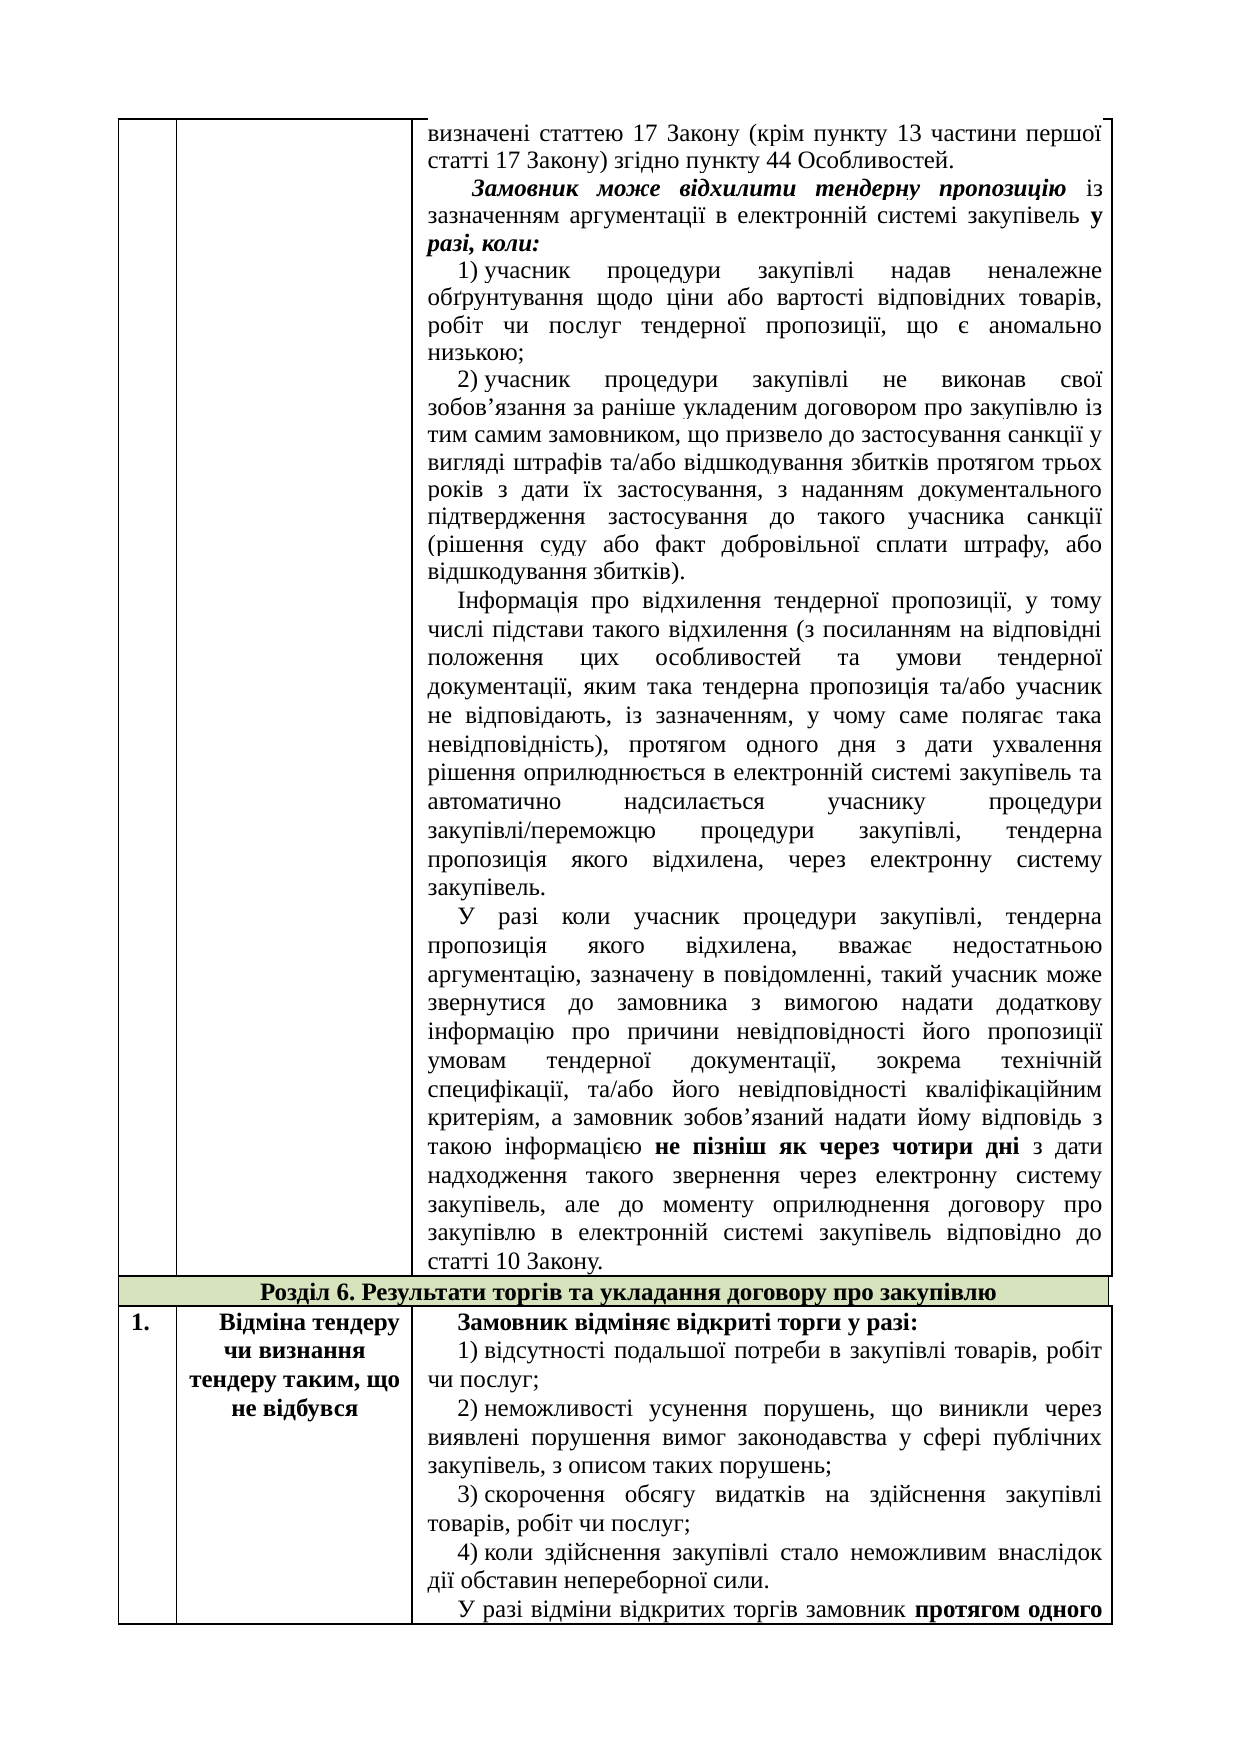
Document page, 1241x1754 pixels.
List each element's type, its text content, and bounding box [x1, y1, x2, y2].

table_cell визначені статтею 17 Закону (крім пункту 13 частини першої статті 17 Закону) згідно пункту 44 Особливостей. Замовник може відхилити тендерну пропозицію із зазначенням аргументації в електронній системі закупівель у разі, коли: 1) учасник процедури закупівлі надав неналежне обґрунтування щодо ціни або вартості відповідних товарів, робіт чи послуг тендерної пропозиції, що є аномально низькою; 2) учасник процедури закупівлі не виконав свої зобов’язання за раніше укладеним договором про закупівлю із тим самим замовником, що призвело до застосування санкції у вигляді штрафів та/або відшкодування збитків протягом трьох років з дати їх застосування, з наданням документального підтвердження застосування до такого учасника санкції (рішення суду або факт добровільної сплати штрафу, або відшкодування збитків). Інформація про відхилення тендерної пропозиції, у тому числі підстави такого відхилення (з посиланням на відповідні положення цих особливостей та умови тендерної документації, яким така тендерна пропозиція та/або учасник не відповідають, із зазначенням, у чому саме полягає така невідповідність), протягом одного дня з дати ухвалення рішення оприлюднюється в електронній системі закупівель та автоматично надсилається учаснику процедури закупівлі/переможцю процедури закупівлі, тендерна пропозиція якого відхилена, через електронну систему закупівель. У разі коли учасник процедури закупівлі, тендерна пропозиція якого відхилена, вважає недостатньою аргументацію, зазначену в повідомленні, такий учасник може звернутися до замовника з вимогою надати додаткову інформацію про причини невідповідності його пропозиції умовам тендерної документації, зокрема технічній специфікації, та/або його невідповідності кваліфікаційним критеріям, а замовник зобов’язаний надати йому відповідь з такою інформацією не пізніш як через чотири дні з дати надходження такого звернення через електронну систему закупівель, але до моменту оприлюднення договору про закупівлю в електронній системі закупівель відповідно до статті 10 Закону. [413, 120, 1111, 1275]
table_cell Розділ 6. Результати торгів та укладання договору про закупівлю [119, 1277, 1108, 1305]
table_cell [119, 120, 176, 1275]
table_cell 1. [119, 1307, 176, 1623]
table_cell [177, 120, 411, 1275]
table_cell Відміна тендеру чи визнання тендеру таким, що не відбувся [177, 1307, 411, 1623]
table_cell Замовник відміняє відкриті торги у разі: 1) відсутності подальшої потреби в закупівлі товарів, робіт чи послуг; 2) неможливості усунення порушень, що виникли через виявлені порушення вимог законодавства у сфері публічних закупівель, з описом таких порушень; 3) скорочення обсягу видатків на здійснення закупівлі товарів, робіт чи послуг; 4) коли здійснення закупівлі стало неможливим внаслідок дії обставин непереборної сили. У разі відміни відкритих торгів замовник протягом одного [413, 1307, 1111, 1623]
